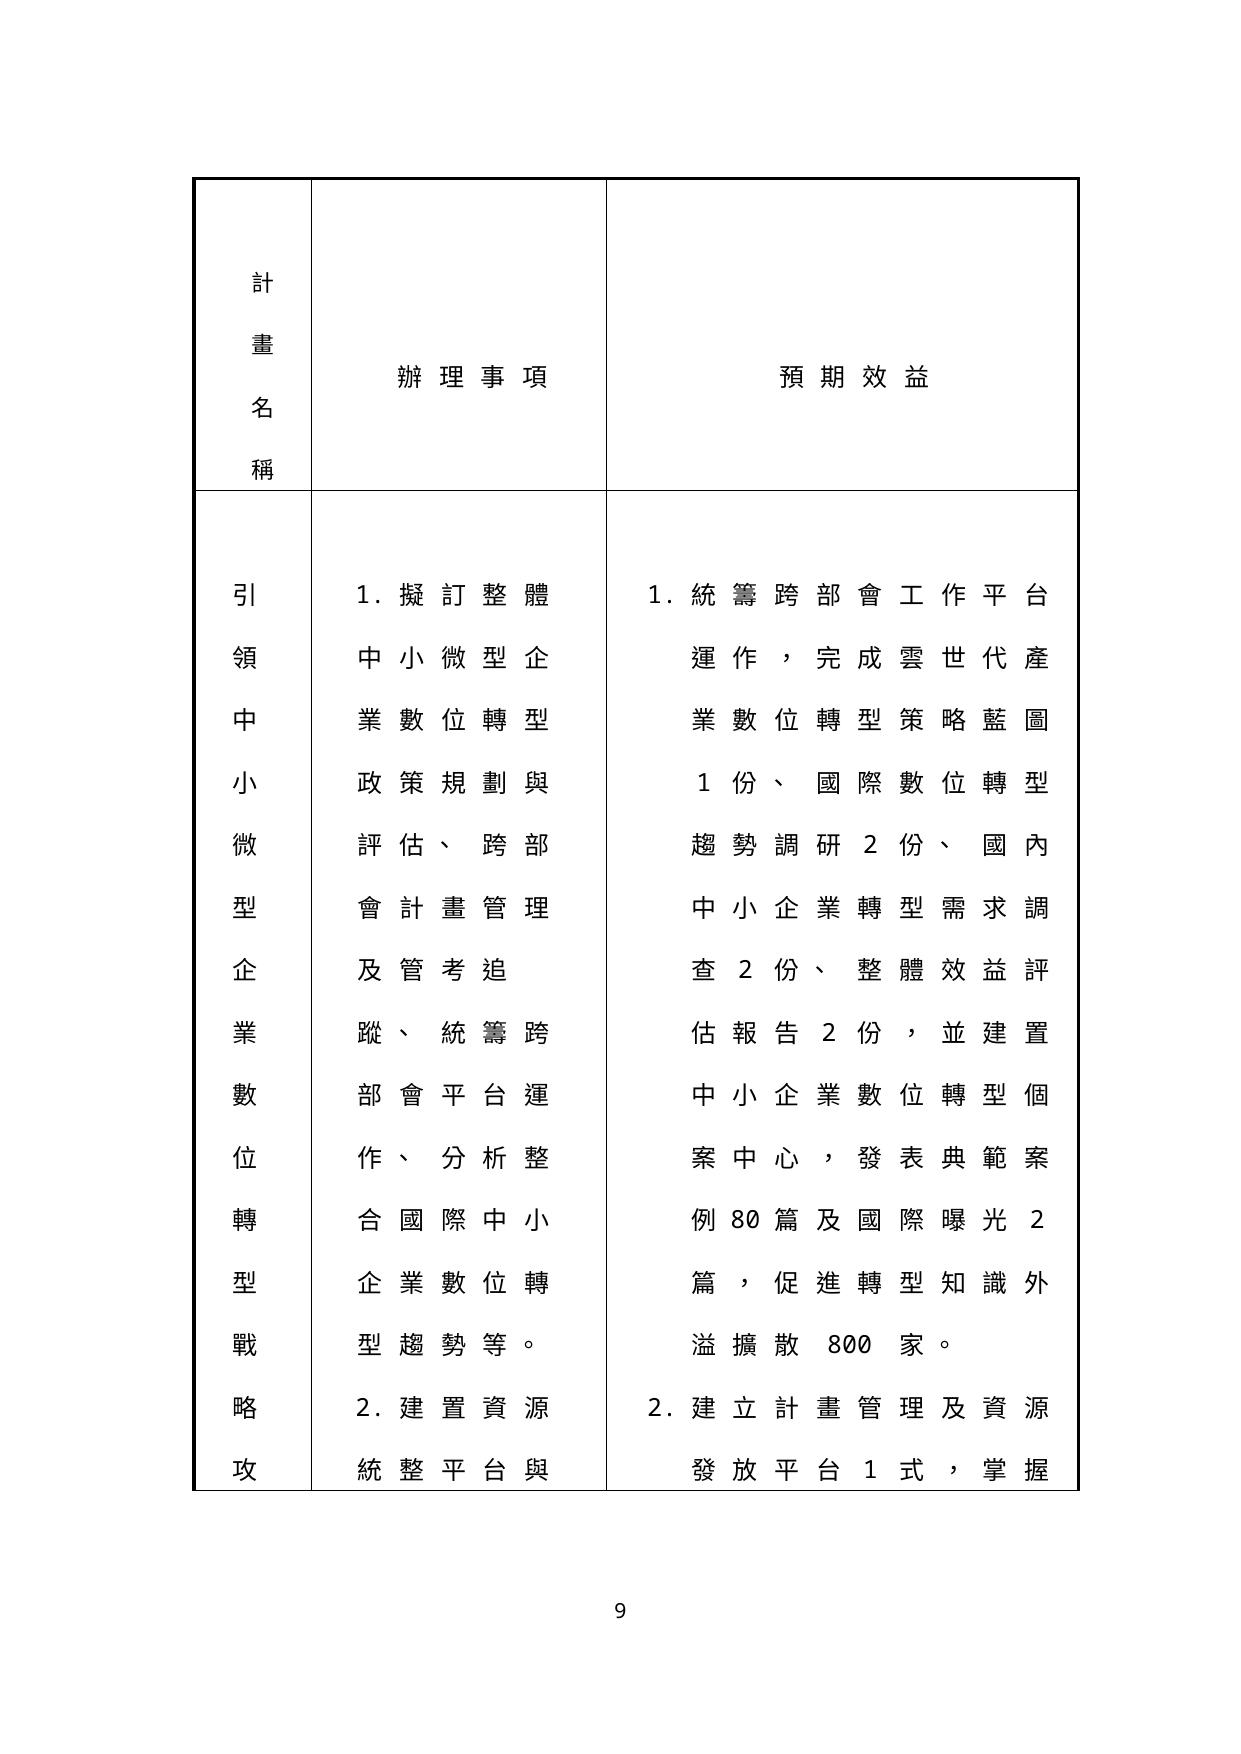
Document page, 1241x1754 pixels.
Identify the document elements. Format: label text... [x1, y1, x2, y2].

table_cell 1.統籌跨部會工作平台運作，完成雲世代產業數位轉型策略藍圖1份、國際數位轉型趨勢調研2份、國內中小企業轉型需求調查2份、整體效益評估報告2份，並建置中小企業數位轉型個案中心，發表典範案例80篇及國際曝光2篇，促進轉型知識外溢擴散800家。 2.建立計畫管理及資源發放平台1式，掌握 [607, 491, 1077, 1490]
table_header 辦理事項 [312, 180, 606, 490]
table_header 計畫名稱 [196, 180, 311, 490]
table_cell 引領中小微型企業數位轉型戰略攻 [196, 491, 311, 1490]
table_cell 1.擬訂整體中小微型企業數位轉型政策規劃與評估、跨部會計畫管理及管考追蹤、統籌跨部會平台運作、分析整合國際中小企業數位轉型趨勢等。 2.建置資源統整平台與 [312, 491, 606, 1490]
table_header 預期效益 [607, 180, 1077, 490]
